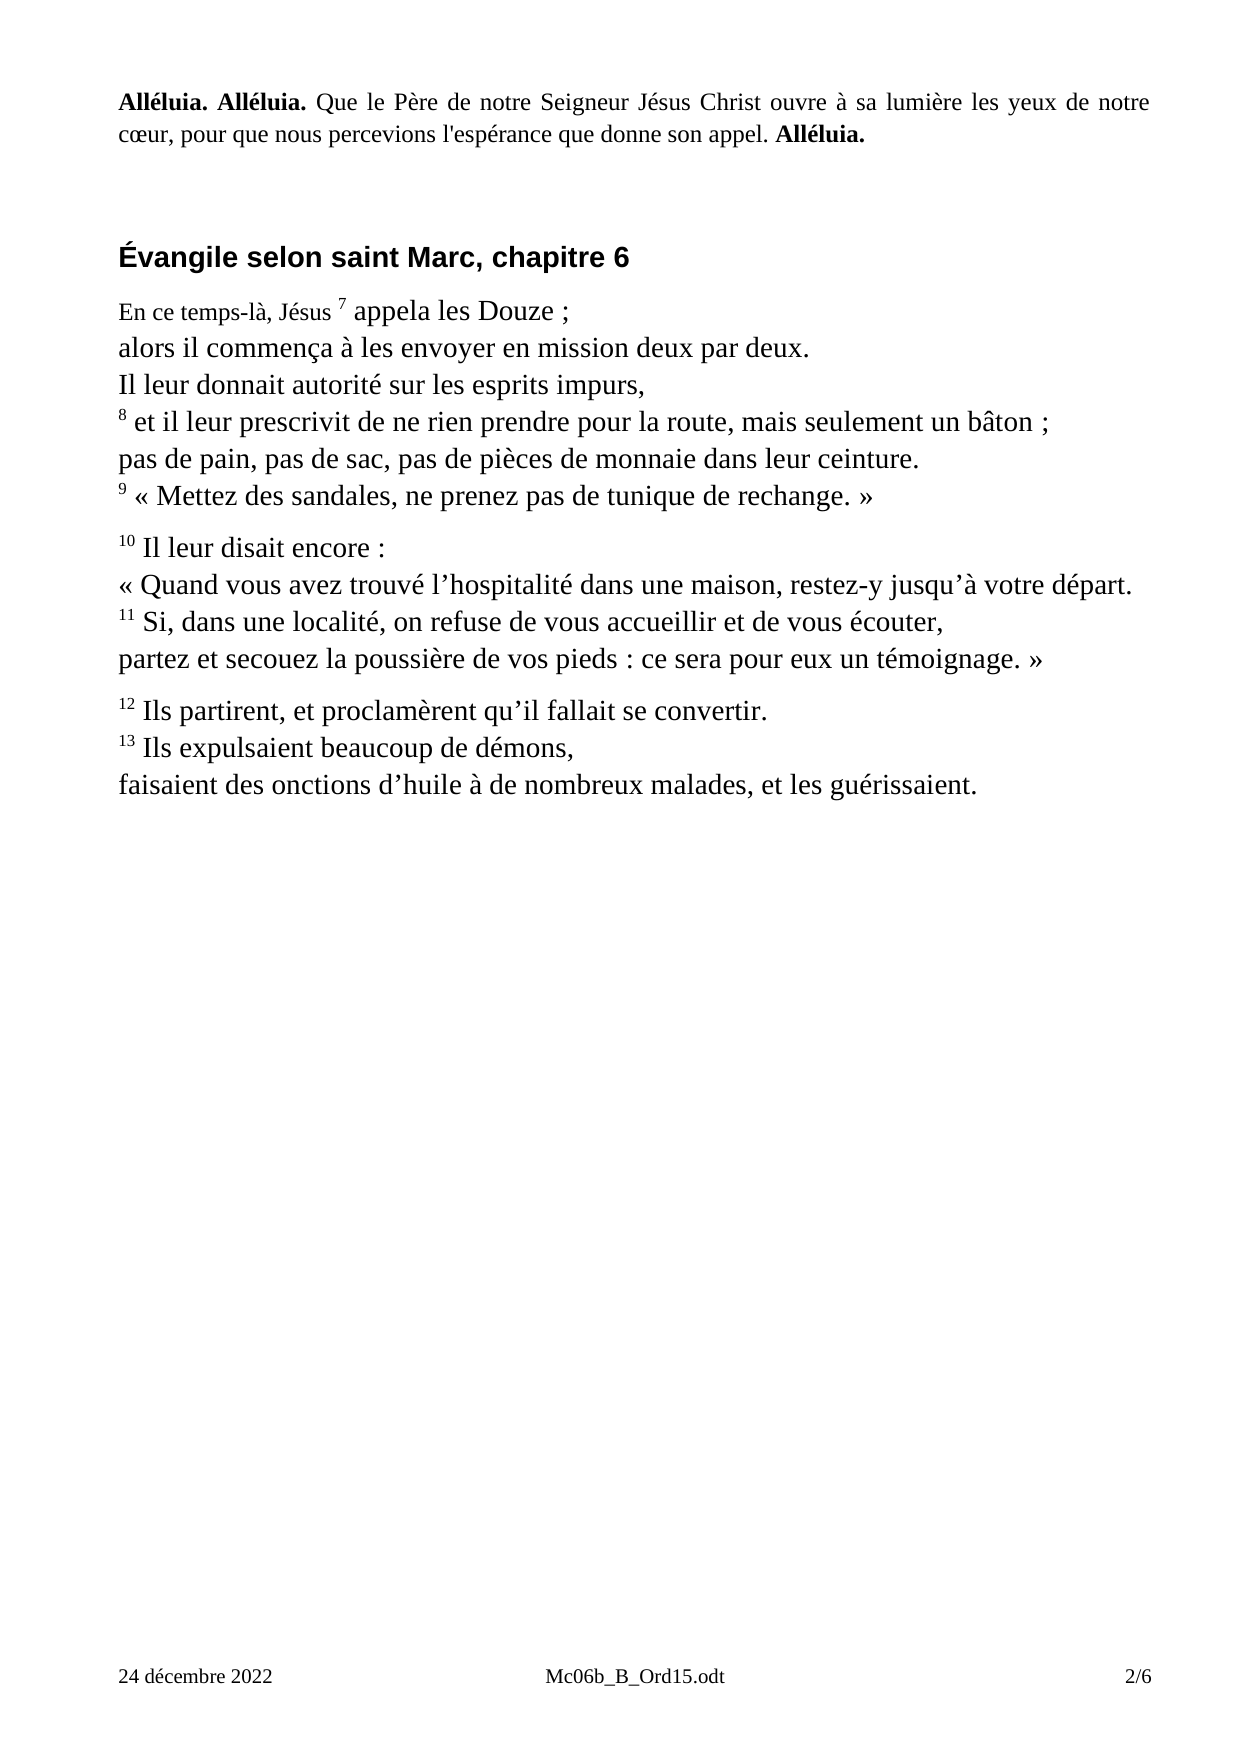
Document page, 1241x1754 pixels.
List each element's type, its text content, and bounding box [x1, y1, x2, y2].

text 8 et il leur prescrivit de ne rien prendre pour la route, mais seulement un bâton ; [118, 405, 1152, 437]
text 13 Ils expulsaient beaucoup de démons, [118, 731, 1152, 764]
text 11 Si, dans une localité, on refuse de vous accueillir et de vous écouter, [118, 605, 1152, 638]
text En ce temps-là, Jésus 7 appela les Douze ; [118, 294, 1152, 326]
text 12 Ils partirent, et proclamèrent qu’il fallait se convertir. [118, 694, 1152, 727]
subtitle Évangile selon saint Marc, chapitre 6 [118, 241, 1152, 274]
text 9 « Mettez des sandales, ne prenez pas de tunique de rechange. » [118, 479, 1152, 512]
text « Quand vous avez trouvé l’hospitalité dans une maison, restez-y jusqu’à votre départ. [118, 568, 1152, 601]
text partez et secouez la poussière de vos pieds : ce sera pour eux un témoignage. » [118, 642, 1152, 675]
text faisaient des onctions d’huile à de nombreux malades, et les guérissaient. [118, 768, 1152, 801]
text 10 Il leur disait encore : [118, 531, 1152, 563]
text alors il commença à les envoyer en mission deux par deux. [118, 331, 1152, 363]
text Il leur donnait autorité sur les esprits impurs, [118, 368, 1152, 400]
text Alléluia. Alléluia. Que le Père de notre Seigneur Jésus Christ ouvre à sa lumière les yeux de notre cœur, pour que nous percevions l'espérance que donne son appel. Alléluia. [118, 88, 1152, 148]
text pas de pain, pas de sac, pas de pièces de monnaie dans leur ceinture. [118, 442, 1152, 474]
